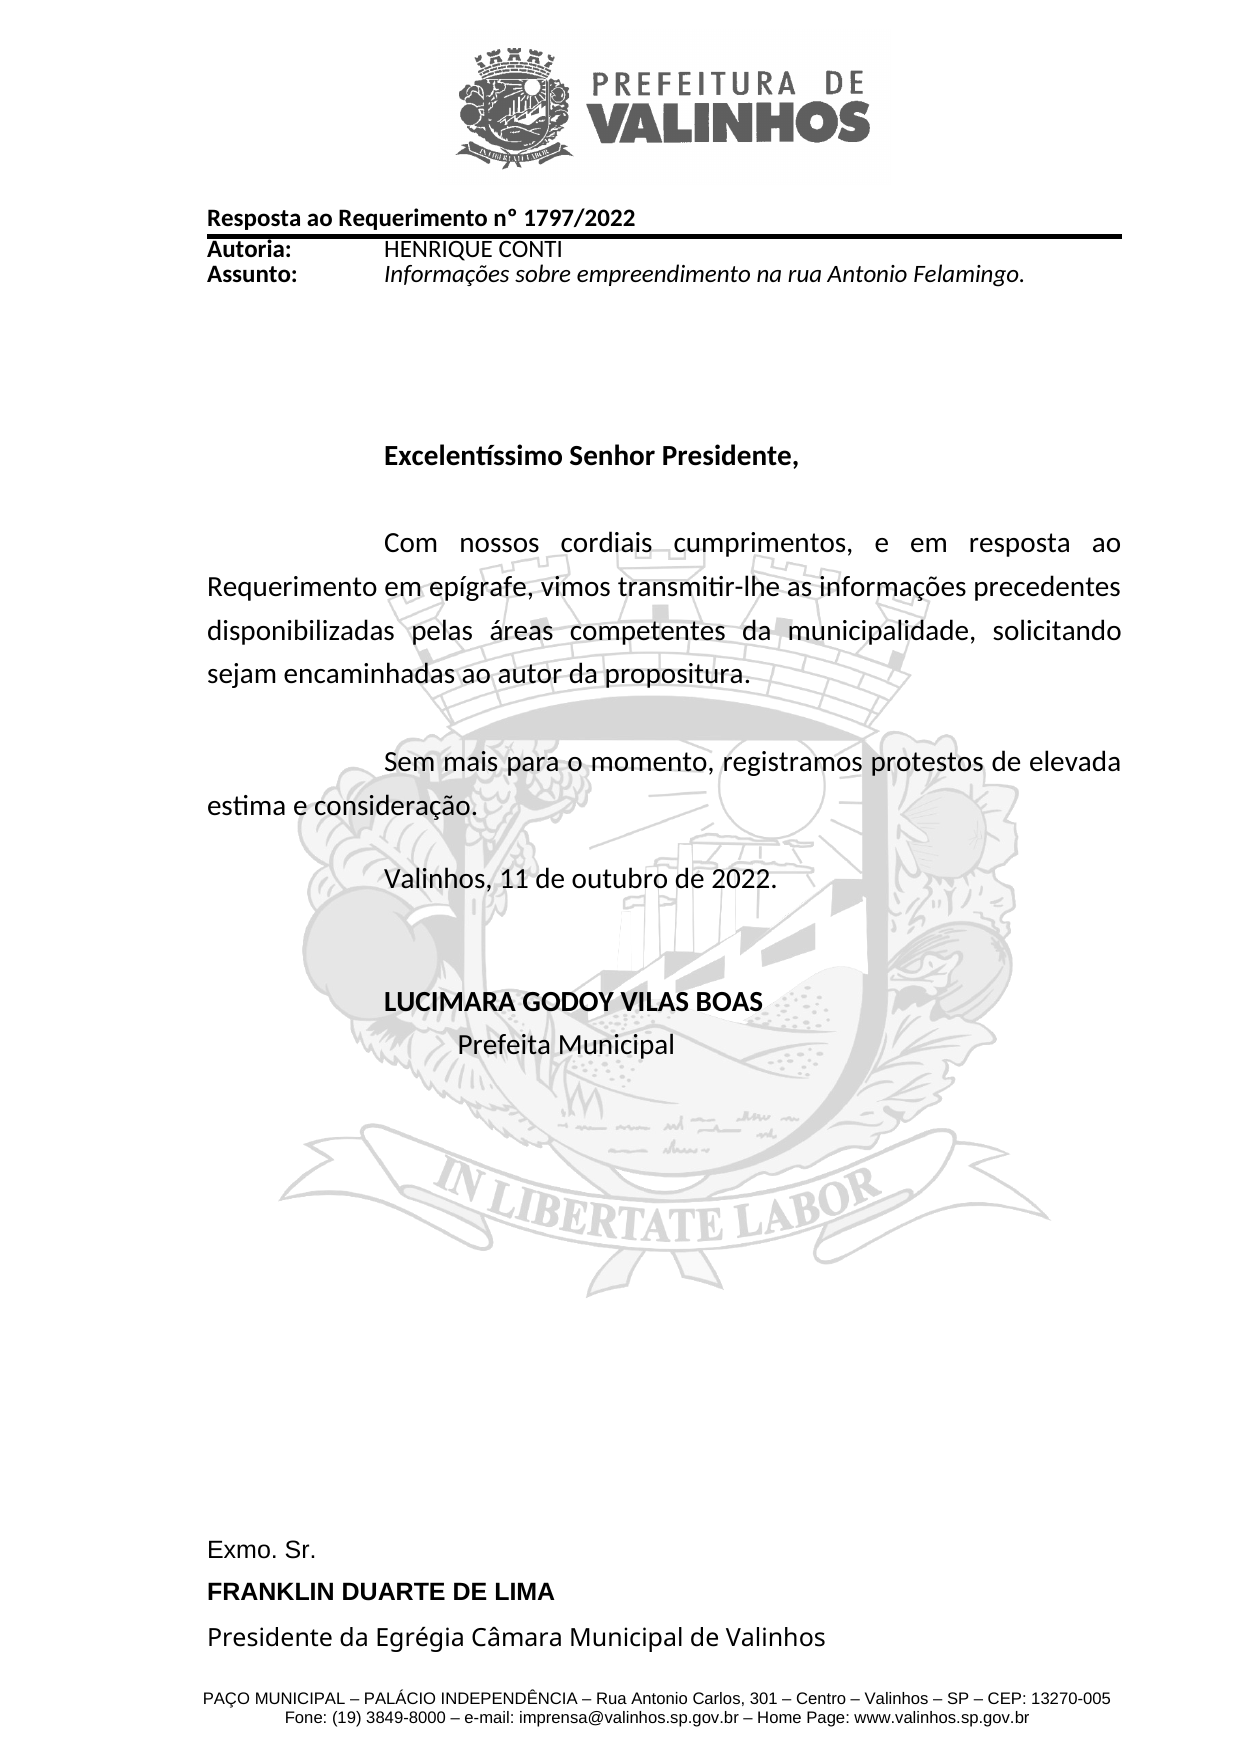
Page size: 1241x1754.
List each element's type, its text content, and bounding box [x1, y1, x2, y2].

text Valinhos, 11 de outubro de 2022. [1094, 866, 1122, 895]
text Excelentíssimo Senhor Presidente, [207, 443, 1122, 472]
text Sem mais para o momento, registramos protestos de elevada estima e consideração. [1094, 749, 1122, 822]
text Prefeita Municipal [207, 1033, 235, 1062]
picture [438, 29, 891, 185]
picture [1090, 584, 1094, 594]
text Sem mais para o momento, registramos protestos de elevada estima e consideração. [207, 749, 235, 822]
picture [235, 506, 1094, 1342]
text Prefeita Municipal [1094, 1033, 1122, 1062]
text Valinhos, 11 de outubro de 2022. [207, 866, 235, 895]
text LUCIMARA GODOY VILAS BOAS [207, 989, 235, 1018]
text LUCIMARA GODOY VILAS BOAS [1094, 989, 1122, 1018]
